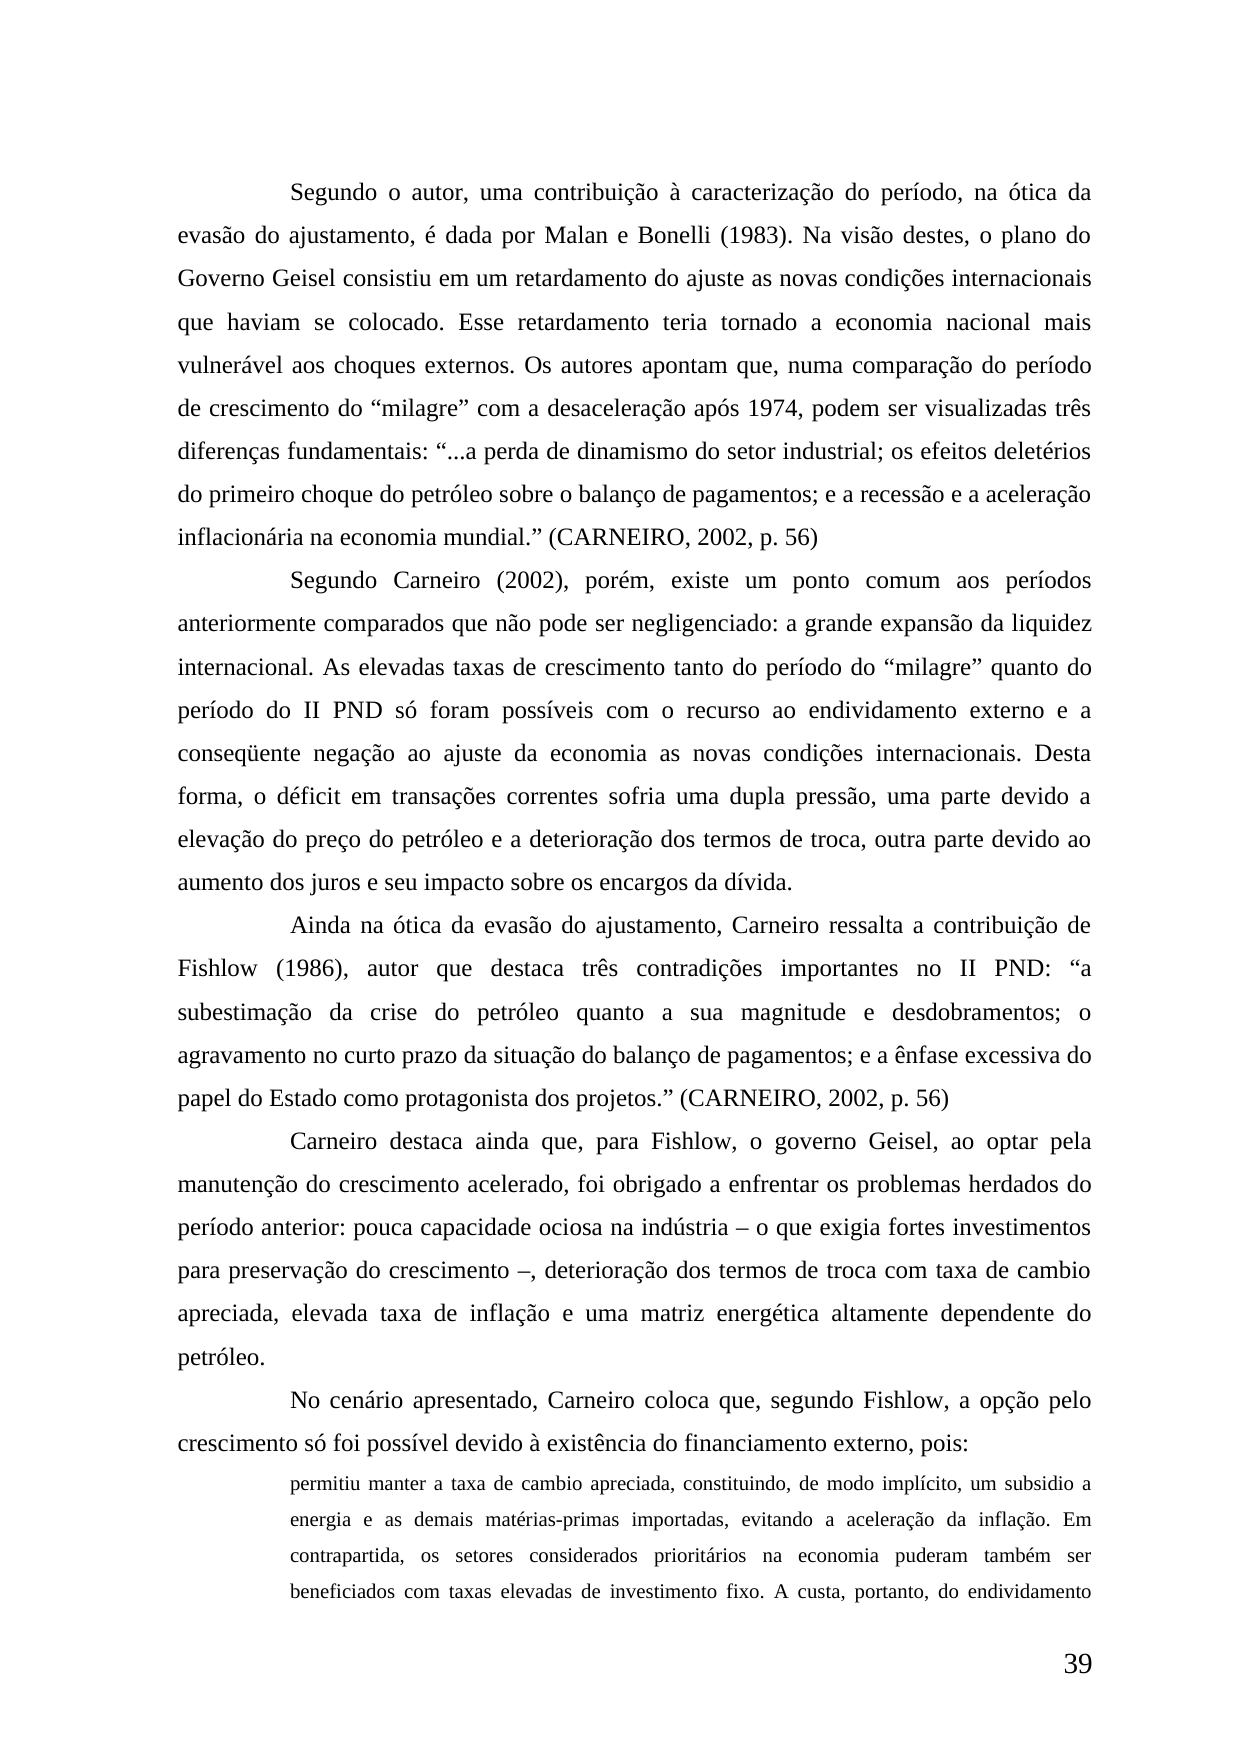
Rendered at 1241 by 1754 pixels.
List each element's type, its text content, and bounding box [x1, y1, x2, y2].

text Segundo o autor, uma contribuição à caracterização do período, na ótica da evasão do ajustamento, é dada por Malan e Bonelli (1983). Na visão destes, o plano do Governo Geisel consistiu em um retardamento do ajuste as novas condições internacionais que haviam se colocado. Esse retardamento teria tornado a economia nacional mais vulnerável aos choques externos. Os autores apontam que, numa comparação do período de crescimento do “milagre” com a desaceleração após 1974, podem ser visualizadas três diferenças fundamentais: “...a perda de dinamismo do setor industrial; os efeitos deletérios do primeiro choque do petróleo sobre o balanço de pagamentos; e a recessão e a aceleração inflacionária na economia mundial.” (CARNEIRO, 2002, p. 56) [177, 177, 1092, 551]
text Ainda na ótica da evasão do ajustamento, Carneiro ressalta a contribuição de Fishlow (1986), autor que destaca três contradições importantes no II PND: “a subestimação da crise do petróleo quanto a sua magnitude e desdobramentos; o agravamento no curto prazo da situação do balanço de pagamentos; e a ênfase excessiva do papel do Estado como protagonista dos projetos.” (CARNEIRO, 2002, p. 56) [177, 910, 1092, 1112]
text No cenário apresentado, Carneiro coloca que, segundo Fishlow, a opção pelo crescimento só foi possível devido à existência do financiamento externo, pois: [177, 1385, 1092, 1457]
text permitiu manter a taxa de cambio apreciada, constituindo, de modo implícito, um subsidio a energia e as demais matérias-primas importadas, evitando a aceleração da inflação. Em contrapartida, os setores considerados prioritários na economia puderam também ser beneficiados com taxas elevadas de investimento fixo. A custa, portanto, do endividamento [290, 1471, 1092, 1603]
text Carneiro destaca ainda que, para Fishlow, o governo Geisel, ao optar pela manutenção do crescimento acelerado, foi obrigado a enfrentar os problemas herdados do período anterior: pouca capacidade ociosa na indústria – o que exigia fortes investimentos para preservação do crescimento –, deterioração dos termos de troca com taxa de cambio apreciada, elevada taxa de inflação e uma matriz energética altamente dependente do petróleo. [177, 1126, 1092, 1370]
text Segundo Carneiro (2002), porém, existe um ponto comum aos períodos anteriormente comparados que não pode ser negligenciado: a grande expansão da liquidez internacional. As elevadas taxas de crescimento tanto do período do “milagre” quanto do período do II PND só foram possíveis com o recurso ao endividamento externo e a conseqüente negação ao ajuste da economia as novas condições internacionais. Desta forma, o déficit em transações correntes sofria uma dupla pressão, uma parte devido a elevação do preço do petróleo e a deterioração dos termos de troca, outra parte devido ao aumento dos juros e seu impacto sobre os encargos da dívida. [177, 565, 1092, 896]
